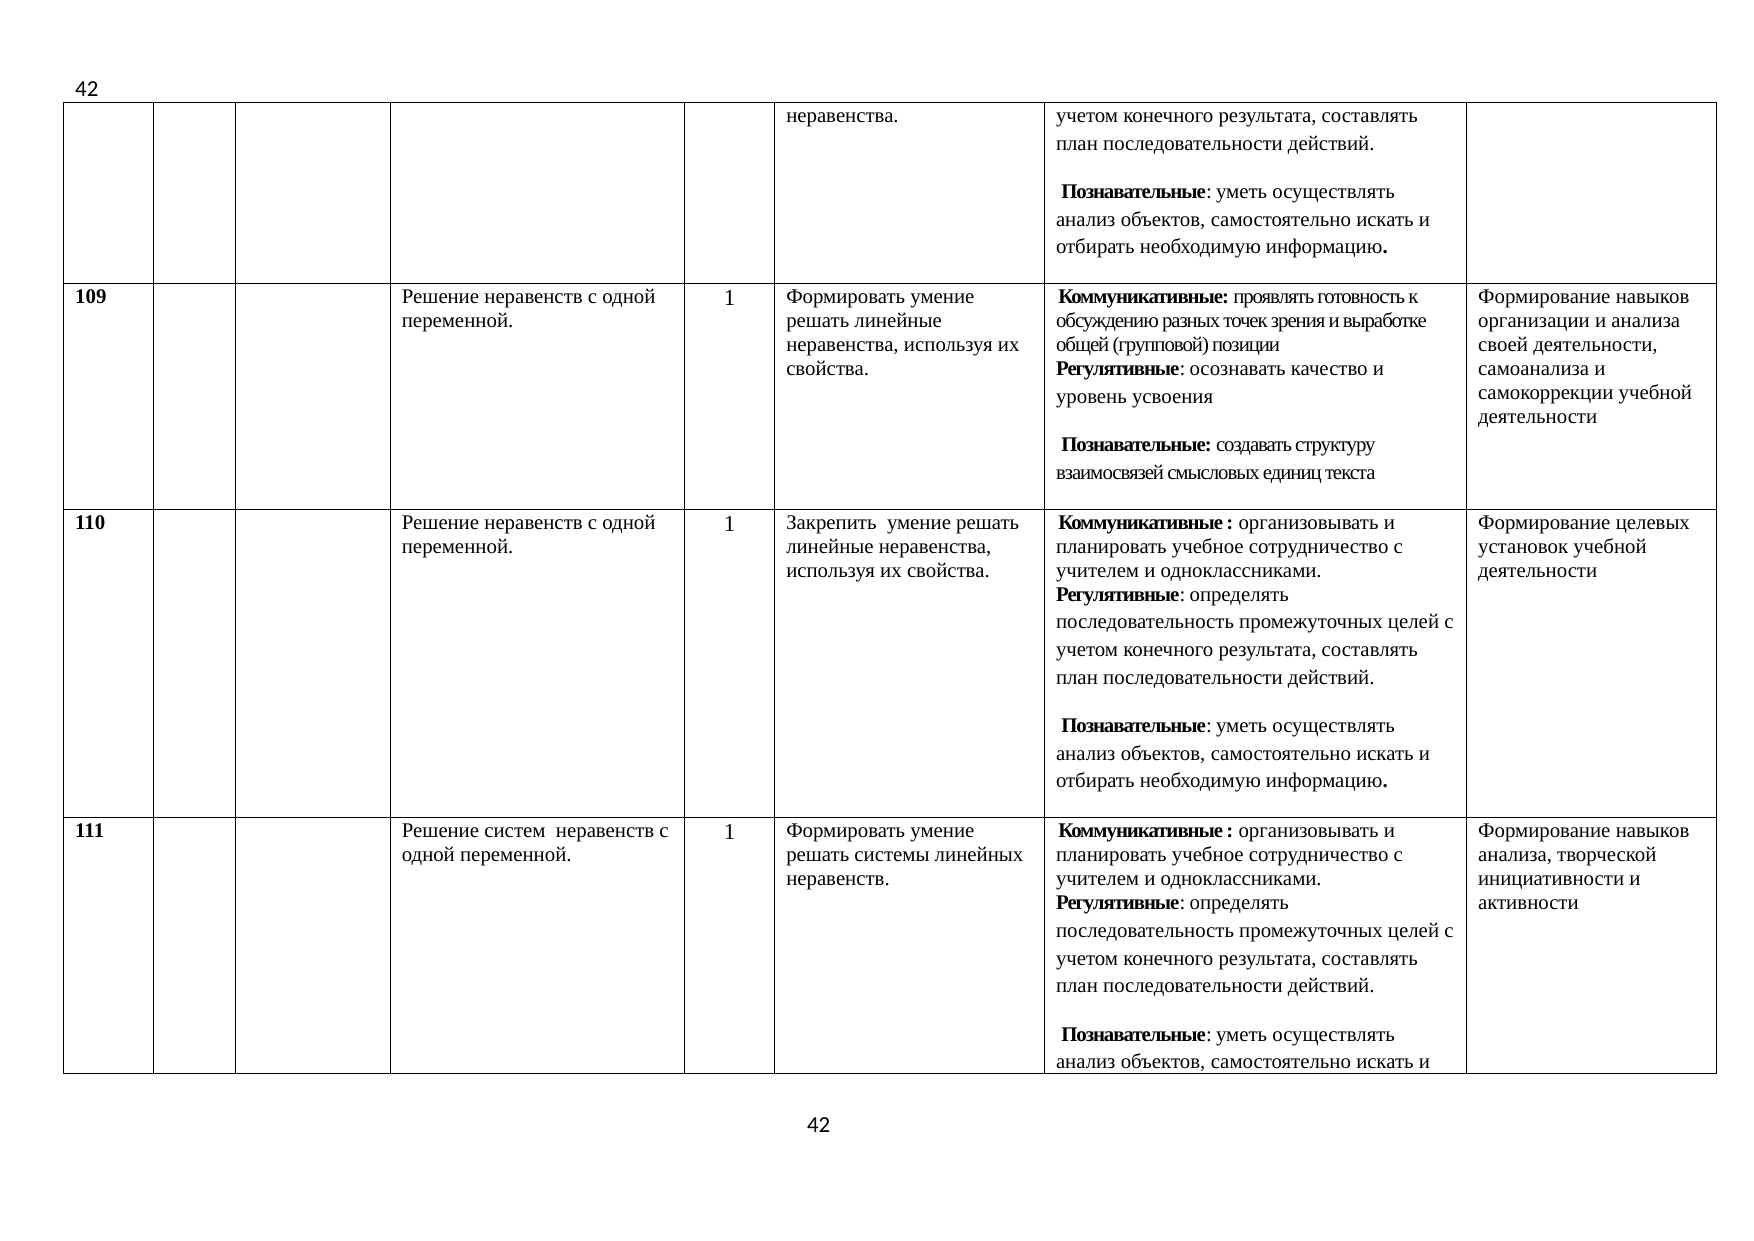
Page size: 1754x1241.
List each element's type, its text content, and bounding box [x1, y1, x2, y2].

table_cell [391, 103, 684, 283]
table_cell 1 [685, 818, 774, 1073]
table_cell [236, 103, 390, 283]
table_cell Решение неравенств с одной переменной. [391, 284, 684, 508]
table_cell [236, 818, 390, 1073]
table_cell [236, 284, 390, 508]
table_cell учетом конечного результата, составлять план последовательности действий. Познавательные: уметь осуществлять анализ объектов, самостоятельно искать и отбирать необходимую информацию. [1045, 103, 1466, 283]
table_cell [64, 103, 153, 283]
table_cell [154, 510, 235, 817]
table_cell Формировать умение решать линейные неравенства, используя их свойства. [775, 284, 1044, 508]
table_cell [236, 510, 390, 817]
table_cell 1 [685, 510, 774, 817]
table_cell 109 [64, 284, 153, 508]
table_cell неравенства. [775, 103, 1044, 283]
table_cell Формировать умение решать системы линейных неравенств. [775, 818, 1044, 1073]
table_cell [154, 103, 235, 283]
table_cell Закрепить умение решать линейные неравенства, используя их свойства. [775, 510, 1044, 817]
table_cell [154, 284, 235, 508]
table_cell Коммуникативные: проявлять готовность к обсуждению разных точек зрения и выработке общей (групповой) позиции Регулятивные: осознавать качество и уровень усвоения Познавательные: создавать структуру взаимосвязей смысловых единиц текста [1045, 284, 1466, 508]
table_cell [154, 818, 235, 1073]
table_cell [1467, 103, 1716, 283]
table_cell Формирование целевых установок учебной деятельности [1467, 510, 1716, 817]
table_cell Формирование навыков анализа, творческой инициативности и активности [1467, 818, 1716, 1073]
table_cell 110 [64, 510, 153, 817]
table_cell Формирование навыков организации и анализа своей деятельности, самоанализа и самокоррекции учебной деятельности [1467, 284, 1716, 508]
table_cell Коммуникативные : организовывать и планировать учебное сотрудничество с учителем и одноклассниками. Регулятивные: определять последовательность промежуточных целей с учетом конечного результата, составлять план последовательности действий. Познавательные: уметь осуществлять анализ объектов, самостоятельно искать и отбирать необходимую информацию. [1045, 510, 1466, 817]
table_cell 1 [685, 284, 774, 508]
table_cell Решение систем неравенств с одной переменной. [391, 818, 684, 1073]
table_cell Коммуникативные : организовывать и планировать учебное сотрудничество с учителем и одноклассниками. Регулятивные: определять последовательность промежуточных целей с учетом конечного результата, составлять план последовательности действий. Познавательные: уметь осуществлять анализ объектов, самостоятельно искать и [1045, 818, 1466, 1073]
table_cell Решение неравенств с одной переменной. [391, 510, 684, 817]
table_cell 111 [64, 818, 153, 1073]
table_cell [685, 103, 774, 283]
